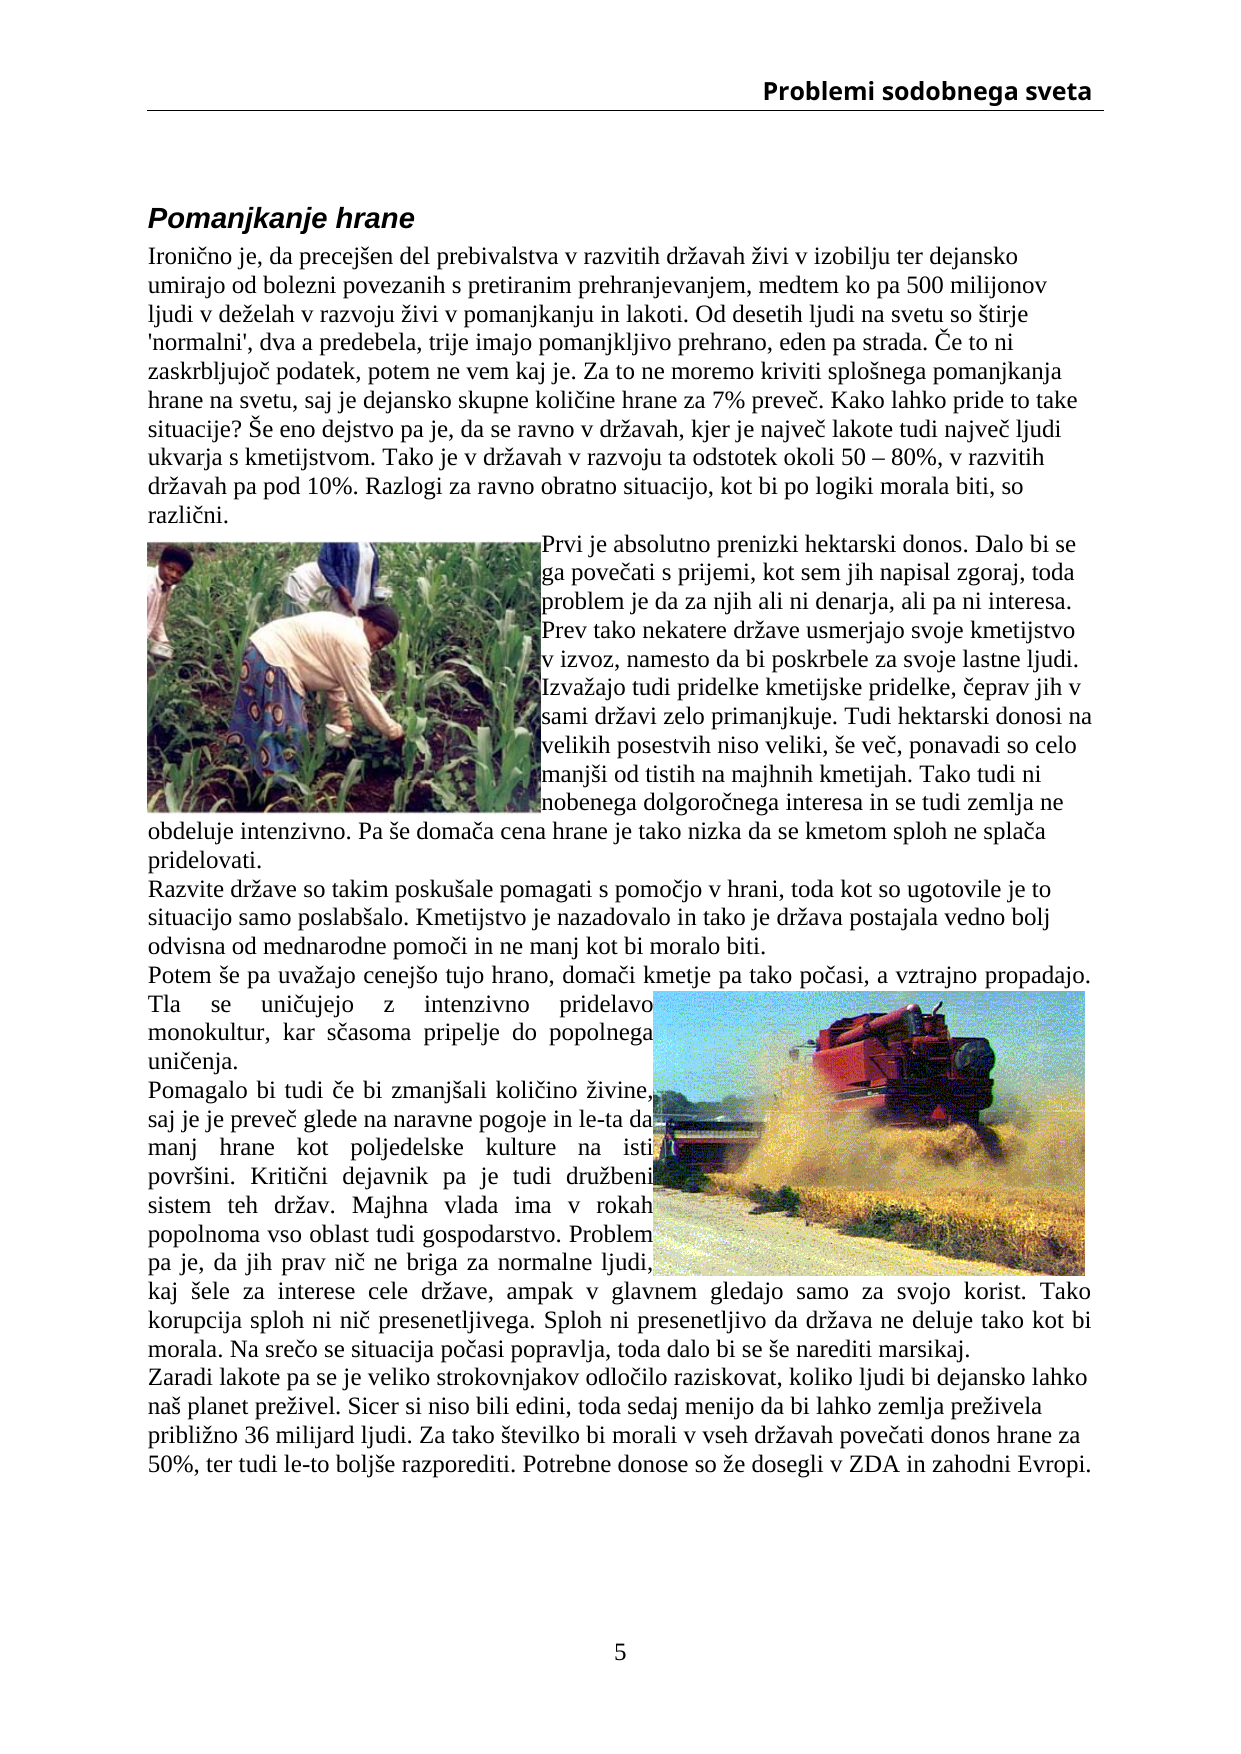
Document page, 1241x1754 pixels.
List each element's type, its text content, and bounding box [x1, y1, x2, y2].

text Ironično je, da precejšen del prebivalstva v razvitih državah živi v izobilju ter dejansko umirajo od bolezni povezanih s pretiranim prehranjevanjem, medtem ko pa 500 milijonov ljudi v deželah v razvoju živi v pomanjkanju in lakoti. Od desetih ljudi na svetu so štirje 'normalni', dva a predebela, trije imajo pomanjkljivo prehrano, eden pa strada. Če to ni zaskrbljujoč podatek, potem ne vem kaj je. Za to ne moremo kriviti splošnega pomanjkanja hrane na svetu, saj je dejansko skupne količine hrane za 7% preveč. Kako lahko pride to take situacije? Še eno dejstvo pa je, da se ravno v državah, kjer je največ lakote tudi največ ljudi ukvarja s kmetijstvom. Tako je v državah v razvoju ta odstotek okoli 50 – 80%, v razvitih državah pa pod 10%. Razlogi za ravno obratno situacijo, kot bi po logiki morala biti, so različni. [148, 241, 1092, 529]
subtitle Pomanjkanje hrane [148, 201, 1092, 235]
text Potem še pa uvažajo cenejšo tujo hrano, domači kmetje pa tako počasi, a vztrajno propadajo. Tla se uničujejo z intenzivno pridelavo monokultur, kar sčasoma pripelje do popolnega uničenja. [148, 960, 1092, 1075]
text Pomagalo bi tudi če bi zmanjšali količino živine, saj je je preveč glede na naravne pogoje in le-ta da manj hrane kot poljedelske kulture na isti površini. Kritični dejavnik pa je tudi družbeni sistem teh držav. Majhna vlada ima v rokah popolnoma vso oblast tudi gospodarstvo. Problem pa je, da jih prav nič ne briga za normalne ljudi, kaj šele za interese cele države, ampak v glavnem gledajo samo za svojo korist. Tako korupcija sploh ni nič presenetljivega. Sploh ni presenetljivo da država ne deluje tako kot bi morala. Na srečo se situacija počasi popravlja, toda dalo bi se še narediti marsikaj. [148, 1075, 1092, 1362]
text Razvite države so takim poskušale pomagati s pomočjo v hrani, toda kot so ugotovile je to situacijo samo poslabšalo. Kmetijstvo je nazadovalo in tako je država postajala vedno bolj odvisna od mednarodne pomoči in ne manj kot bi moralo biti. [148, 874, 1092, 960]
text Zaradi lakote pa se je veliko strokovnjakov odločilo raziskovat, koliko ljudi bi dejansko lahko naš planet preživel. Sicer si niso bili edini, toda sedaj menijo da bi lahko zemlja preživela približno 36 milijard ljudi. Za tako številko bi morali v vseh državah povečati donos hrane za 50%, ter tudi le-to boljše razporediti. Potrebne donose so že dosegli v ZDA in zahodni Evropi. [148, 1362, 1092, 1477]
text Prvi je absolutno prenizki hektarski donos. Dalo bi se ga povečati s prijemi, kot sem jih napisal zgoraj, toda problem je da za njih ali ni denarja, ali pa ni interesa. Prev tako nekatere države usmerjajo svoje kmetijstvo v izvoz, namesto da bi poskrbele za svoje lastne ljudi. Izvažajo tudi pridelke kmetijske pridelke, čeprav jih v sami državi zelo primanjkuje. Tudi hektarski donosi na velikih posestvih niso veliki, še več, ponavadi so celo manjši od tistih na majhnih kmetijah. Tako tudi ni nobenega dolgoročnega interesa in se tudi zemlja ne obdeluje intenzivno. Pa še domača cena hrane je tako nizka da se kmetom sploh ne splača pridelovati. [148, 529, 1092, 874]
